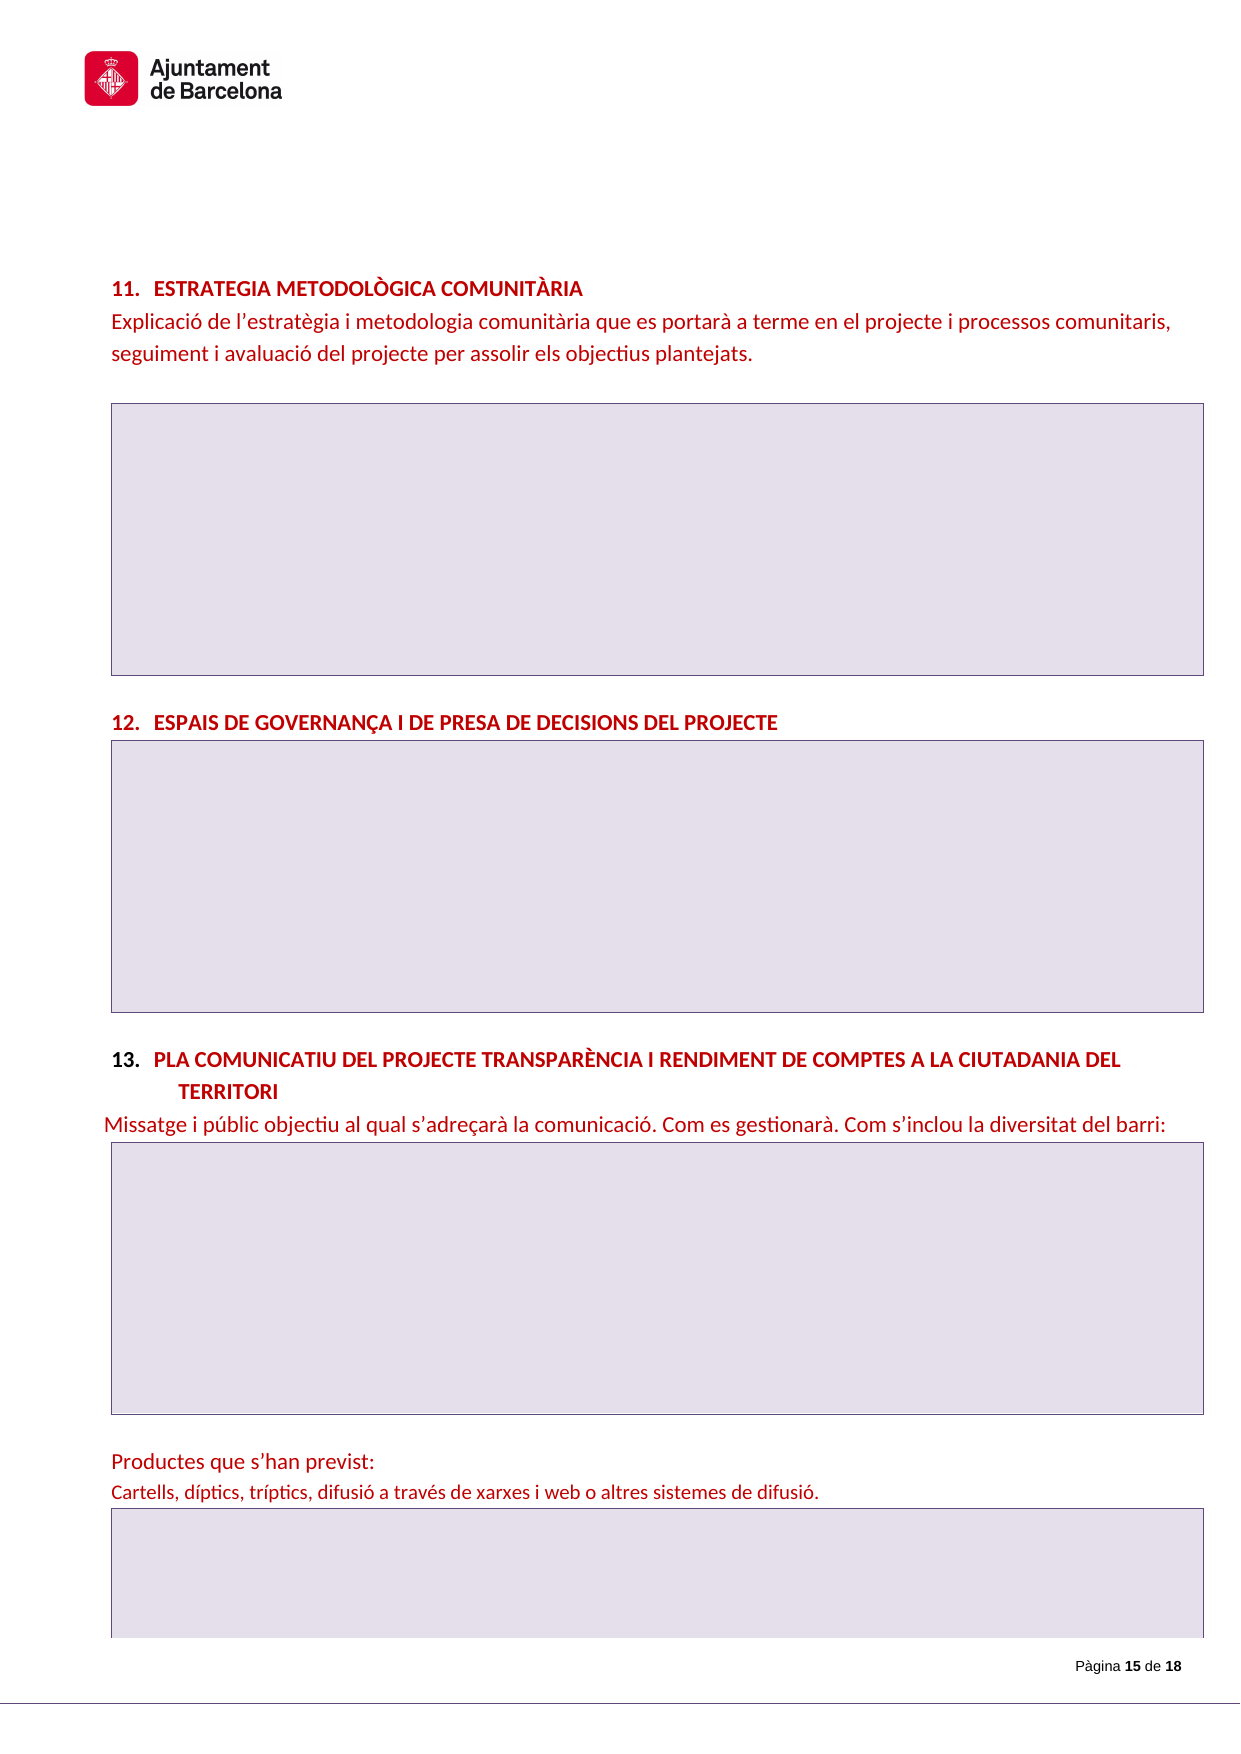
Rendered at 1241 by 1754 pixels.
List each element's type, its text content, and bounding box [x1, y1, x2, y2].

table_header [112, 1509, 1203, 1638]
list ESPAIS DE GOVERNANÇA I DE PRESA DE DECISIONS DEL PROJECTE [111, 708, 1181, 736]
list Missatge i públic objectiu al qual s’adreçarà la comunicació. Com es gestionarà. Com s’inclou la diversitat del barri: [103, 1110, 1181, 1138]
list ESTRATEGIA METODOLÒGICA COMUNITÀRIA [111, 274, 1181, 303]
text Cartells, díptics, tríptics, difusió a través de xarxes i web o altres sistemes de difusió. [74, 1479, 1181, 1504]
table_header [112, 1143, 1203, 1413]
text Productes que s’han previst: [74, 1447, 1181, 1475]
text Explicació de l’estratègia i metodologia comunitària que es portarà a terme en el projecte i processos comunitaris, seguiment i avaluació del projecte per assolir els objectius plantejats. [111, 307, 1181, 367]
table_header [112, 741, 1203, 1012]
list PLA COMUNICATIU DEL PROJECTE TRANSPARÈNCIA I RENDIMENT DE COMPTES A LA CIUTADANIA DEL TERRITORI [111, 1045, 1181, 1106]
table_header [112, 404, 1203, 675]
